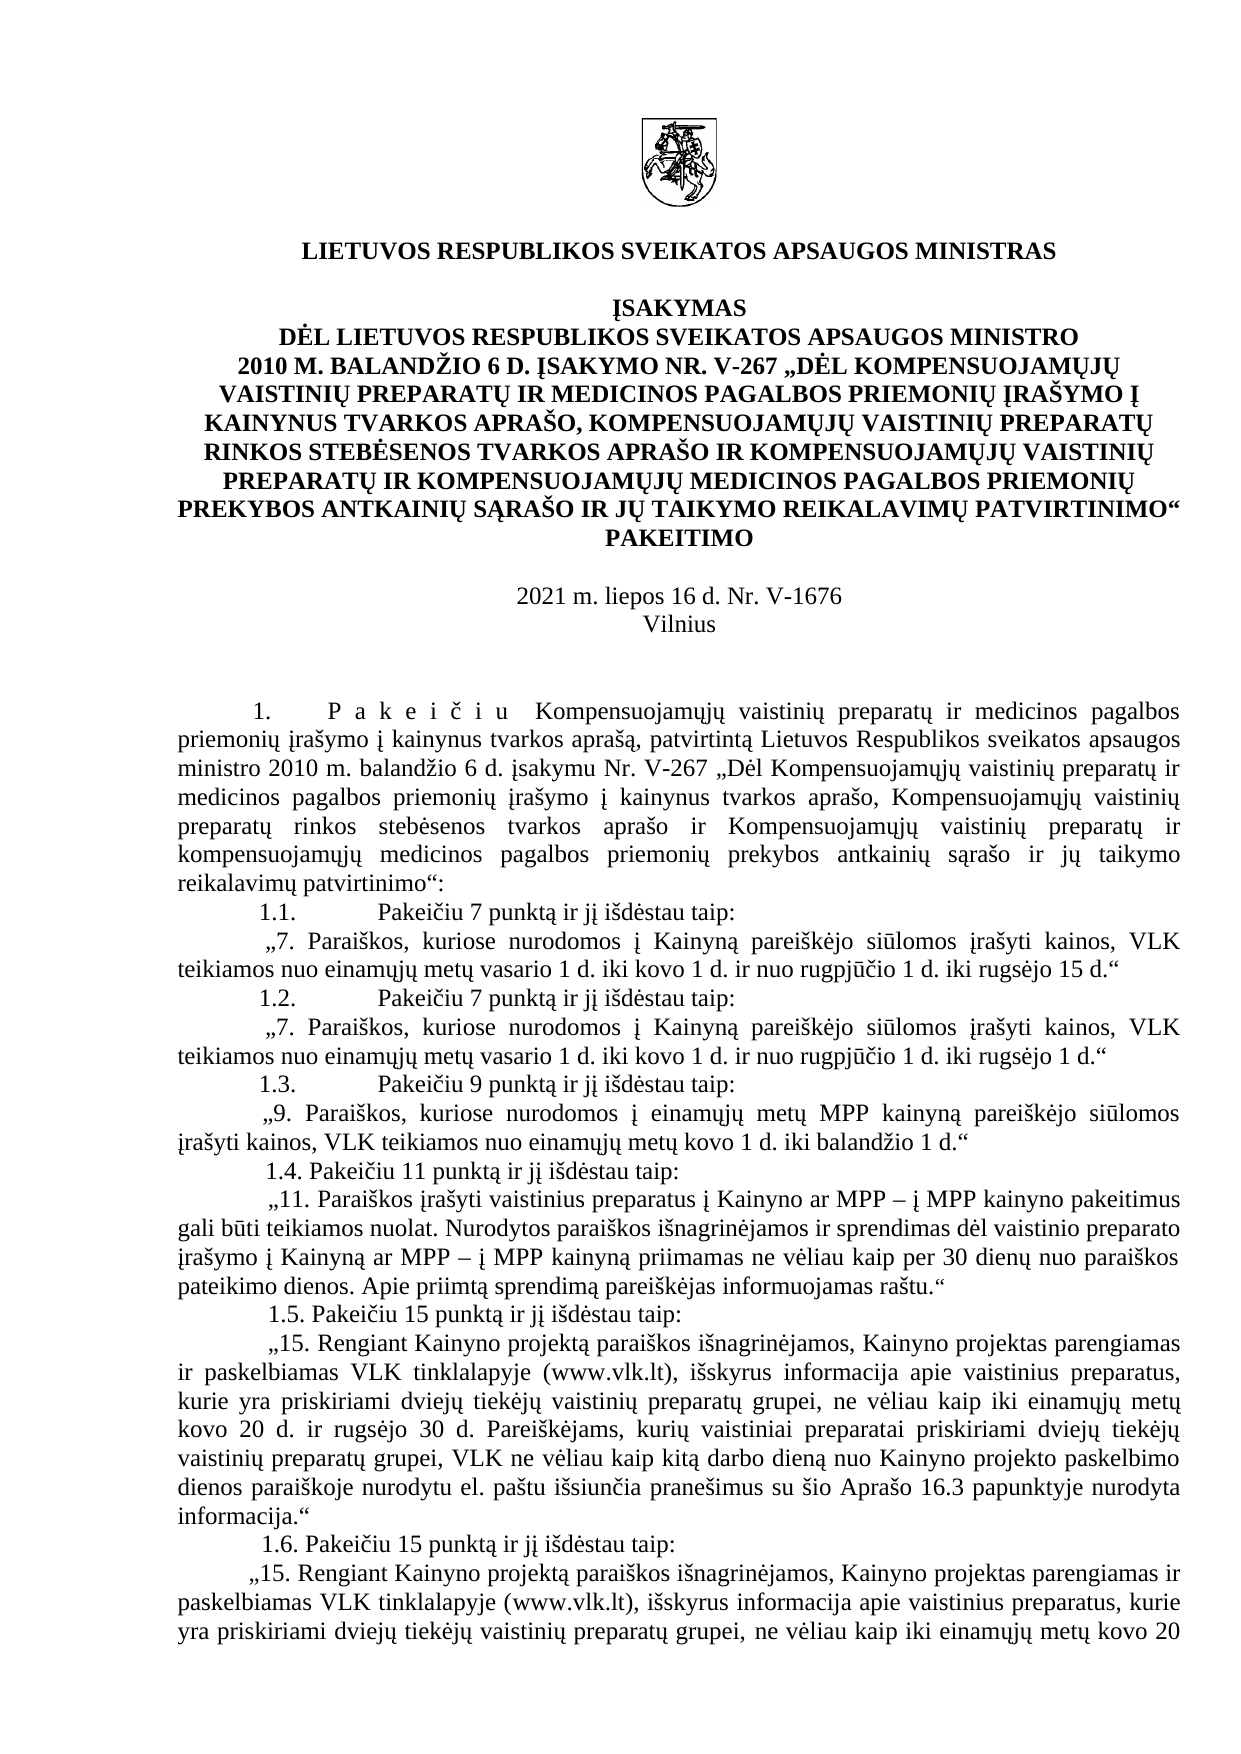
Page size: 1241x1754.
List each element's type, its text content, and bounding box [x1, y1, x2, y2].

text 1. P a k e i č i u Kompensuojamųjų vaistinių preparatų ir medicinos pagalbos priemonių įrašymo į kainynus tvarkos aprašą, patvirtintą Lietuvos Respublikos sveikatos apsaugos ministro 2010 m. balandžio 6 d. įsakymu Nr. V-267 „Dėl Kompensuojamųjų vaistinių preparatų ir medicinos pagalbos priemonių įrašymo į kainynus tvarkos aprašo, Kompensuojamųjų vaistinių preparatų rinkos stebėsenos tvarkos aprašo ir Kompensuojamųjų vaistinių preparatų ir kompensuojamųjų medicinos pagalbos priemonių prekybos antkainių sąrašo ir jų taikymo reikalavimų patvirtinimo“: [177, 696, 1181, 897]
text „9. Paraiškos, kuriose nurodomos į einamųjų metų MPP kainyną pareiškėjo siūlomos įrašyti kainos, VLK teikiamos nuo einamųjų metų kovo 1 d. iki balandžio 1 d.“ [177, 1098, 1181, 1156]
text 1.3. Pakeičiu 9 punktą ir jį išdėstau taip: [258, 1069, 1181, 1098]
text 1.6. Pakeičiu 15 punktą ir jį išdėstau taip: [177, 1529, 1181, 1558]
text LIETUVOS RESPUBLIKOS SVEIKATOS APSAUGOS MINISTRAS [177, 236, 1181, 264]
text DĖL LIETUVOS RESPUBLIKOS SVEIKATOS APSAUGOS MINISTRO [177, 322, 1181, 351]
text „11. Paraiškos įrašyti vaistinius preparatus į Kainyno ar MPP – į MPP kainyno pakeitimus gali būti teikiamos nuolat. Nurodytos paraiškos išnagrinėjamos ir sprendimas dėl vaistinio preparato įrašymo į Kainyną ar MPP – į MPP kainyną priimamas ne vėliau kaip per 30 dienų nuo paraiškos pateikimo dienos. Apie priimtą sprendimą pareiškėjas informuojamas raštu.“ [177, 1184, 1181, 1299]
text Vilnius [177, 609, 1181, 638]
text 1.1. Pakeičiu 7 punktą ir jį išdėstau taip: [258, 897, 1181, 926]
text „15. Rengiant Kainyno projektą paraiškos išnagrinėjamos, Kainyno projektas parengiamas ir paskelbiamas VLK tinklalapyje (www.vlk.lt), išskyrus informacija apie vaistinius preparatus, kurie yra priskiriami dviejų tiekėjų vaistinių preparatų grupei, ne vėliau kaip iki einamųjų metų kovo 20 d. ir rugsėjo 30 d. Pareiškėjams, kurių vaistiniai preparatai priskiriami dviejų tiekėjų vaistinių preparatų grupei, VLK ne vėliau kaip kitą darbo dieną nuo Kainyno projekto paskelbimo dienos paraiškoje nurodytu el. paštu išsiunčia pranešimus su šio Aprašo 16.3 papunktyje nurodyta informacija.“ [177, 1328, 1181, 1529]
text 1.4. Pakeičiu 11 punktą ir jį išdėstau taip: [177, 1156, 1181, 1184]
text „7. Paraiškos, kuriose nurodomos į Kainyną pareiškėjo siūlomos įrašyti kainos, VLK teikiamos nuo einamųjų metų vasario 1 d. iki kovo 1 d. ir nuo rugpjūčio 1 d. iki rugsėjo 15 d.“ [177, 926, 1181, 983]
text ĮSAKYMAS [177, 293, 1181, 322]
text 2021 m. liepos 16 d. Nr. V-1676 [177, 581, 1181, 609]
text „7. Paraiškos, kuriose nurodomos į Kainyną pareiškėjo siūlomos įrašyti kainos, VLK teikiamos nuo einamųjų metų vasario 1 d. iki kovo 1 d. ir nuo rugpjūčio 1 d. iki rugsėjo 1 d.“ [177, 1012, 1181, 1069]
text „15. Rengiant Kainyno projektą paraiškos išnagrinėjamos, Kainyno projektas parengiamas ir paskelbiamas VLK tinklalapyje (www.vlk.lt), išskyrus informacija apie vaistinius preparatus, kurie yra priskiriami dviejų tiekėjų vaistinių preparatų grupei, ne vėliau kaip iki einamųjų metų kovo 20 [177, 1558, 1181, 1644]
text 1.2. Pakeičiu 7 punktą ir jį išdėstau taip: [258, 983, 1181, 1012]
text 1.5. Pakeičiu 15 punktą ir jį išdėstau taip: [177, 1299, 1181, 1328]
text 2010 M. BALANDŽIO 6 D. ĮSAKYMO NR. V-267 „DĖL KOMPENSUOJAMŲJŲ VAISTINIŲ PREPARATŲ IR MEDICINOS PAGALBOS PRIEMONIŲ ĮRAŠYMO Į KAINYNUS TVARKOS APRAŠO, KOMPENSUOJAMŲJŲ VAISTINIŲ PREPARATŲ RINKOS STEBĖSENOS TVARKOS APRAŠO IR KOMPENSUOJAMŲJŲ VAISTINIŲ PREPARATŲ IR KOMPENSUOJAMŲJŲ MEDICINOS PAGALBOS PRIEMONIŲ PREKYBOS ANTKAINIŲ SĄRAŠO IR JŲ TAIKYMO REIKALAVIMŲ PATVIRTINIMO“ PAKEITIMO [177, 351, 1181, 552]
